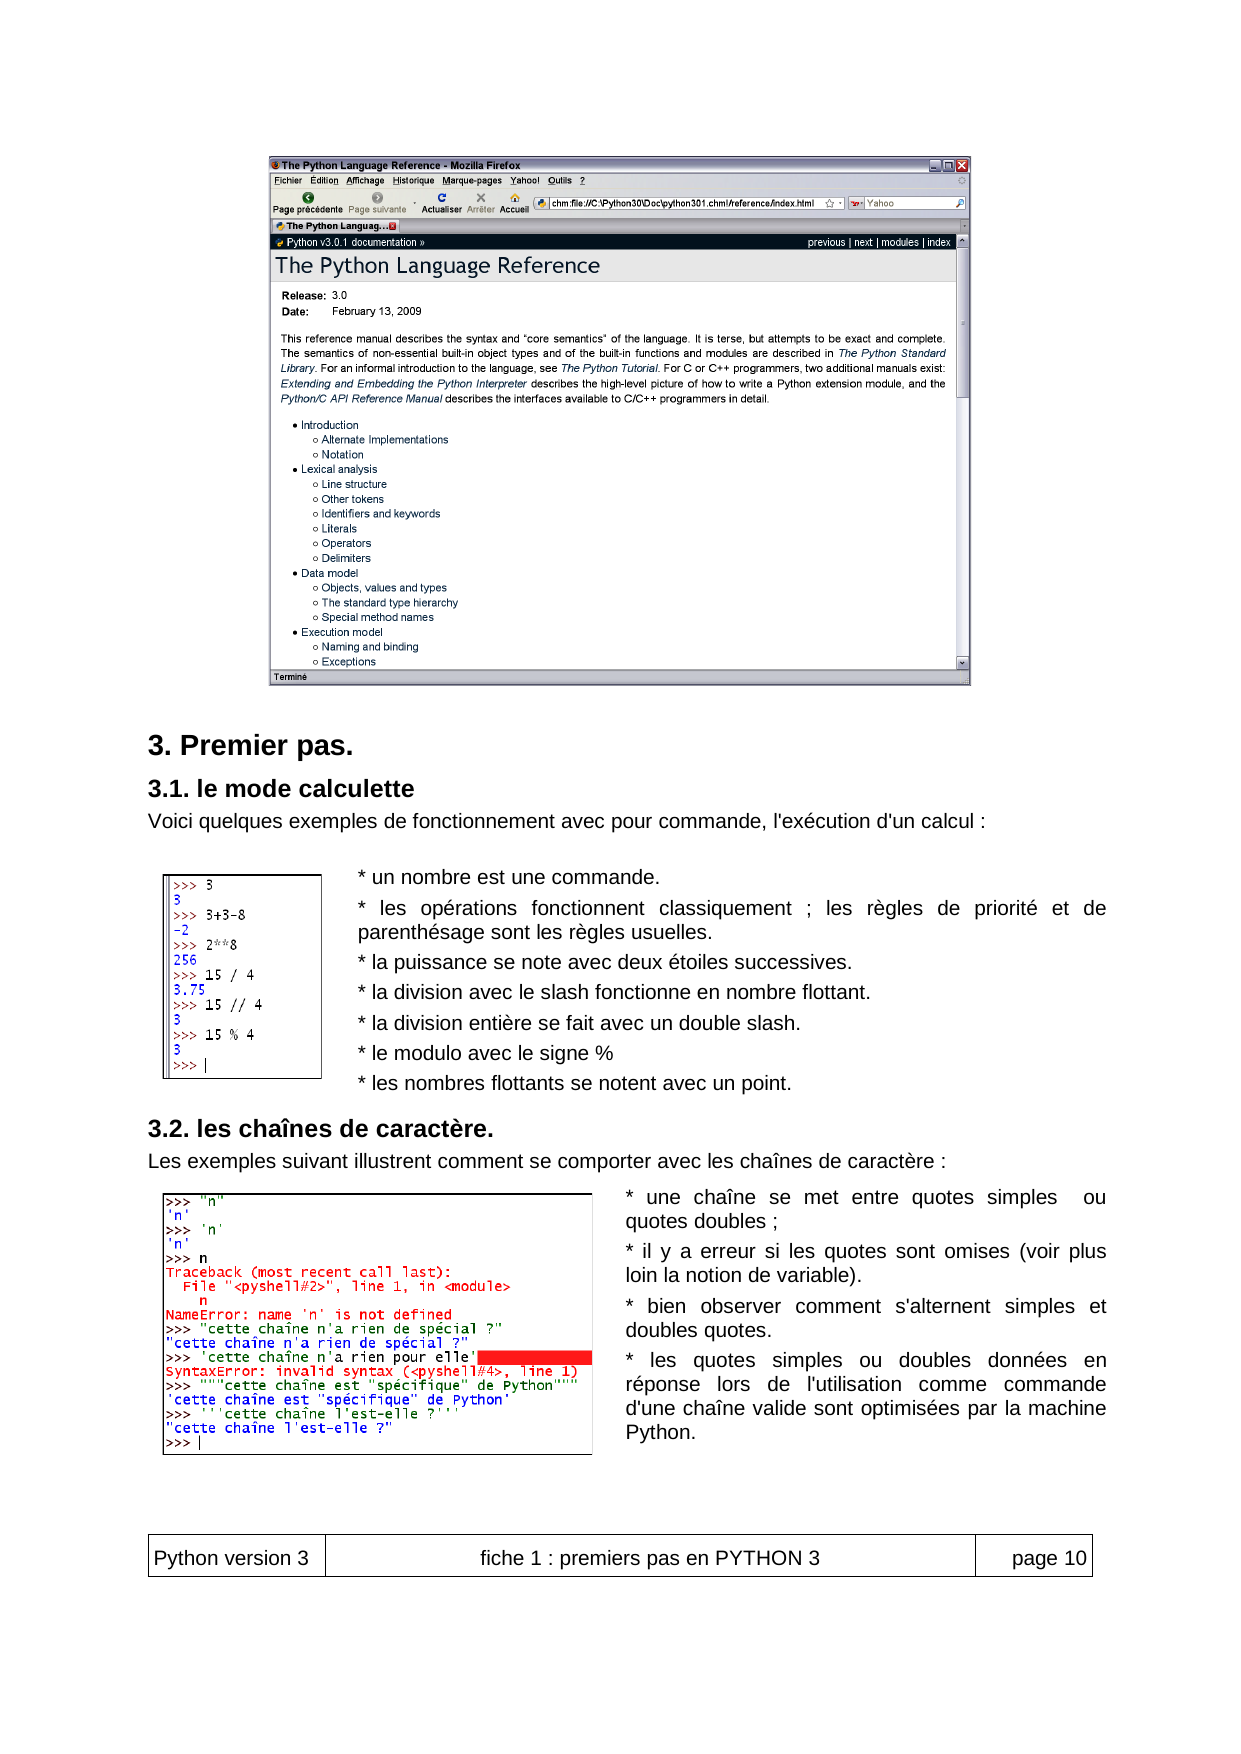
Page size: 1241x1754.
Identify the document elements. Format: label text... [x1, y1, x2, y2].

table_header * une chaîne se met entre quotes simples ou quotes doubles ; * il y a erreur si les quotes sont omises (voir plus loin la notion de variable). * bien observer comment s'alternent simples et doubles quotes. * les quotes simples ou doubles données en réponse lors de l'utilisation comme commande d'une chaîne valide sont optimisées par la machine Python. [625, 1173, 1107, 1470]
text Voici quelques exemples de fonctionnement avec pour commande, l'exécution d'un calcul : [148, 809, 1092, 833]
subtitle 3. Premier pas. [148, 728, 1092, 761]
picture [162, 1193, 593, 1455]
subtitle 3.2. les chaînes de caractère. [148, 1113, 1092, 1143]
table_header * un nombre est une commande. * les opérations fonctionnent classiquement ; les règles de priorité et de parenthésage sont les règles usuelles. * la puissance se note avec deux étoiles successives. * la division avec le slash fonctionne en nombre flottant. * la division entière se fait avec un double slash. * le modulo avec le signe % * les nombres flottants se notent avec un point. [358, 853, 1107, 1101]
subtitle 3.1. le mode calculette [148, 774, 1092, 803]
picture [162, 874, 322, 1079]
text Les exemples suivant illustrent comment se comporter avec les chaînes de caractère : [148, 1149, 1092, 1173]
picture [268, 156, 972, 686]
table_header [140, 1173, 625, 1470]
table_header [140, 853, 358, 1101]
